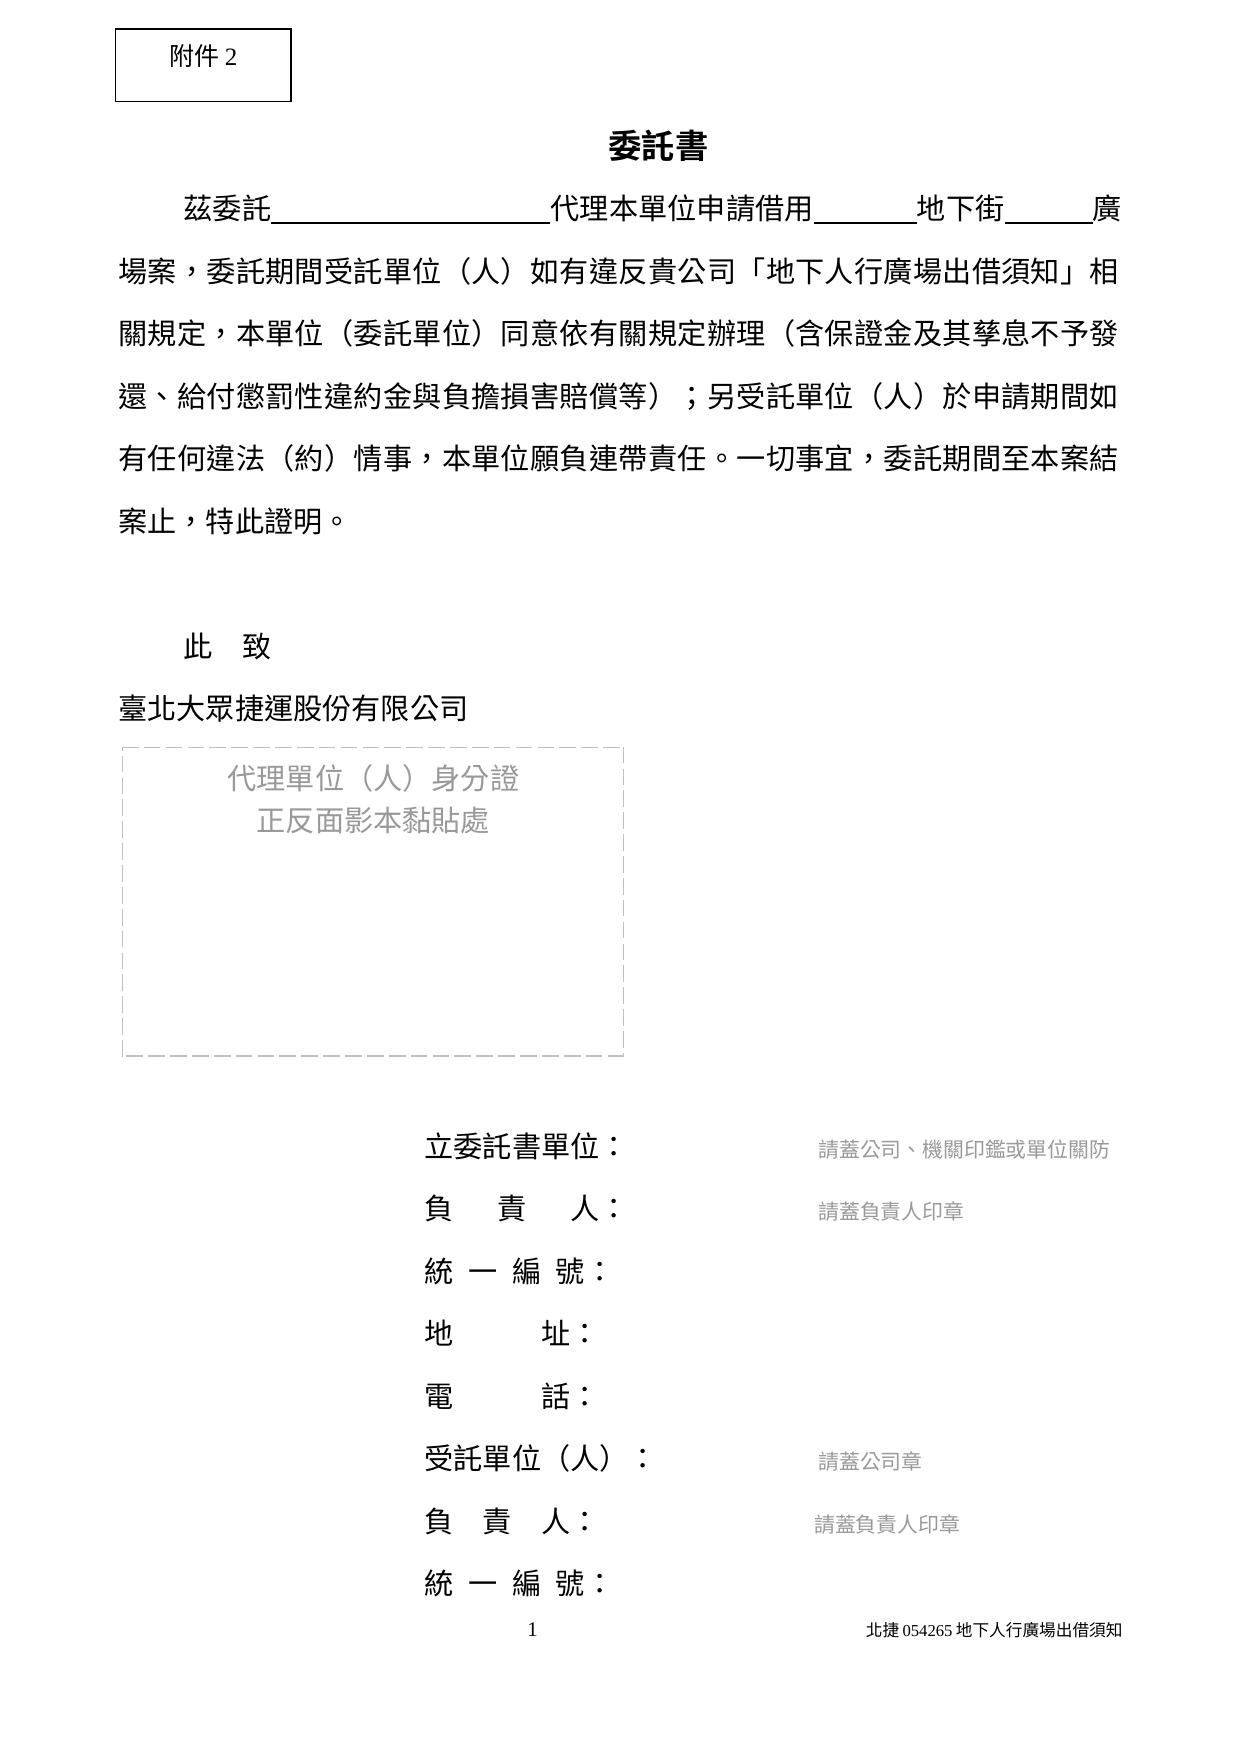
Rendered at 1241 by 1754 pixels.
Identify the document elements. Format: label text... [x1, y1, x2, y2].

text 負 責 人： 請蓋負責人印章 [424, 1165, 1122, 1228]
text 代理單位（人）身分證 [138, 756, 608, 798]
text 此 致 [184, 603, 1118, 665]
text 統 一 編 號： [424, 1228, 1122, 1290]
text 受託單位（人）： 請蓋公司章 [424, 1415, 1122, 1478]
text 臺北大眾捷運股份有限公司 [118, 665, 1122, 728]
text 負 責 人： 請蓋負責人印章 [424, 1478, 1122, 1540]
text 統 一 編 號： [424, 1540, 1122, 1603]
text 茲委託 代理本單位申請借用 地下街 廣場案，委託期間受託單位（人）如有違反貴公司「地下人行廣場出借須知」相關規定，本單位（委託單位）同意依有關規定辦理（含保證金及其孳息不予發還、給付懲罰性違約金與負擔損害賠償等）；另受託單位（人）於申請期間如有任何違法（約）情事，本單位願負連帶責任。一切事宜，委託期間至本案結案止，特此證明。 [118, 165, 1122, 540]
text 附件2 [131, 37, 275, 73]
text 立委託書單位： 請蓋公司、機關印鑑或單位關防 [424, 1103, 1122, 1165]
text [116, 30, 290, 101]
text 地 址： [424, 1290, 1122, 1353]
text 委託書 [424, 103, 892, 165]
text 正反面影本黏貼處 [138, 798, 608, 840]
text 電 話： [424, 1353, 1122, 1415]
